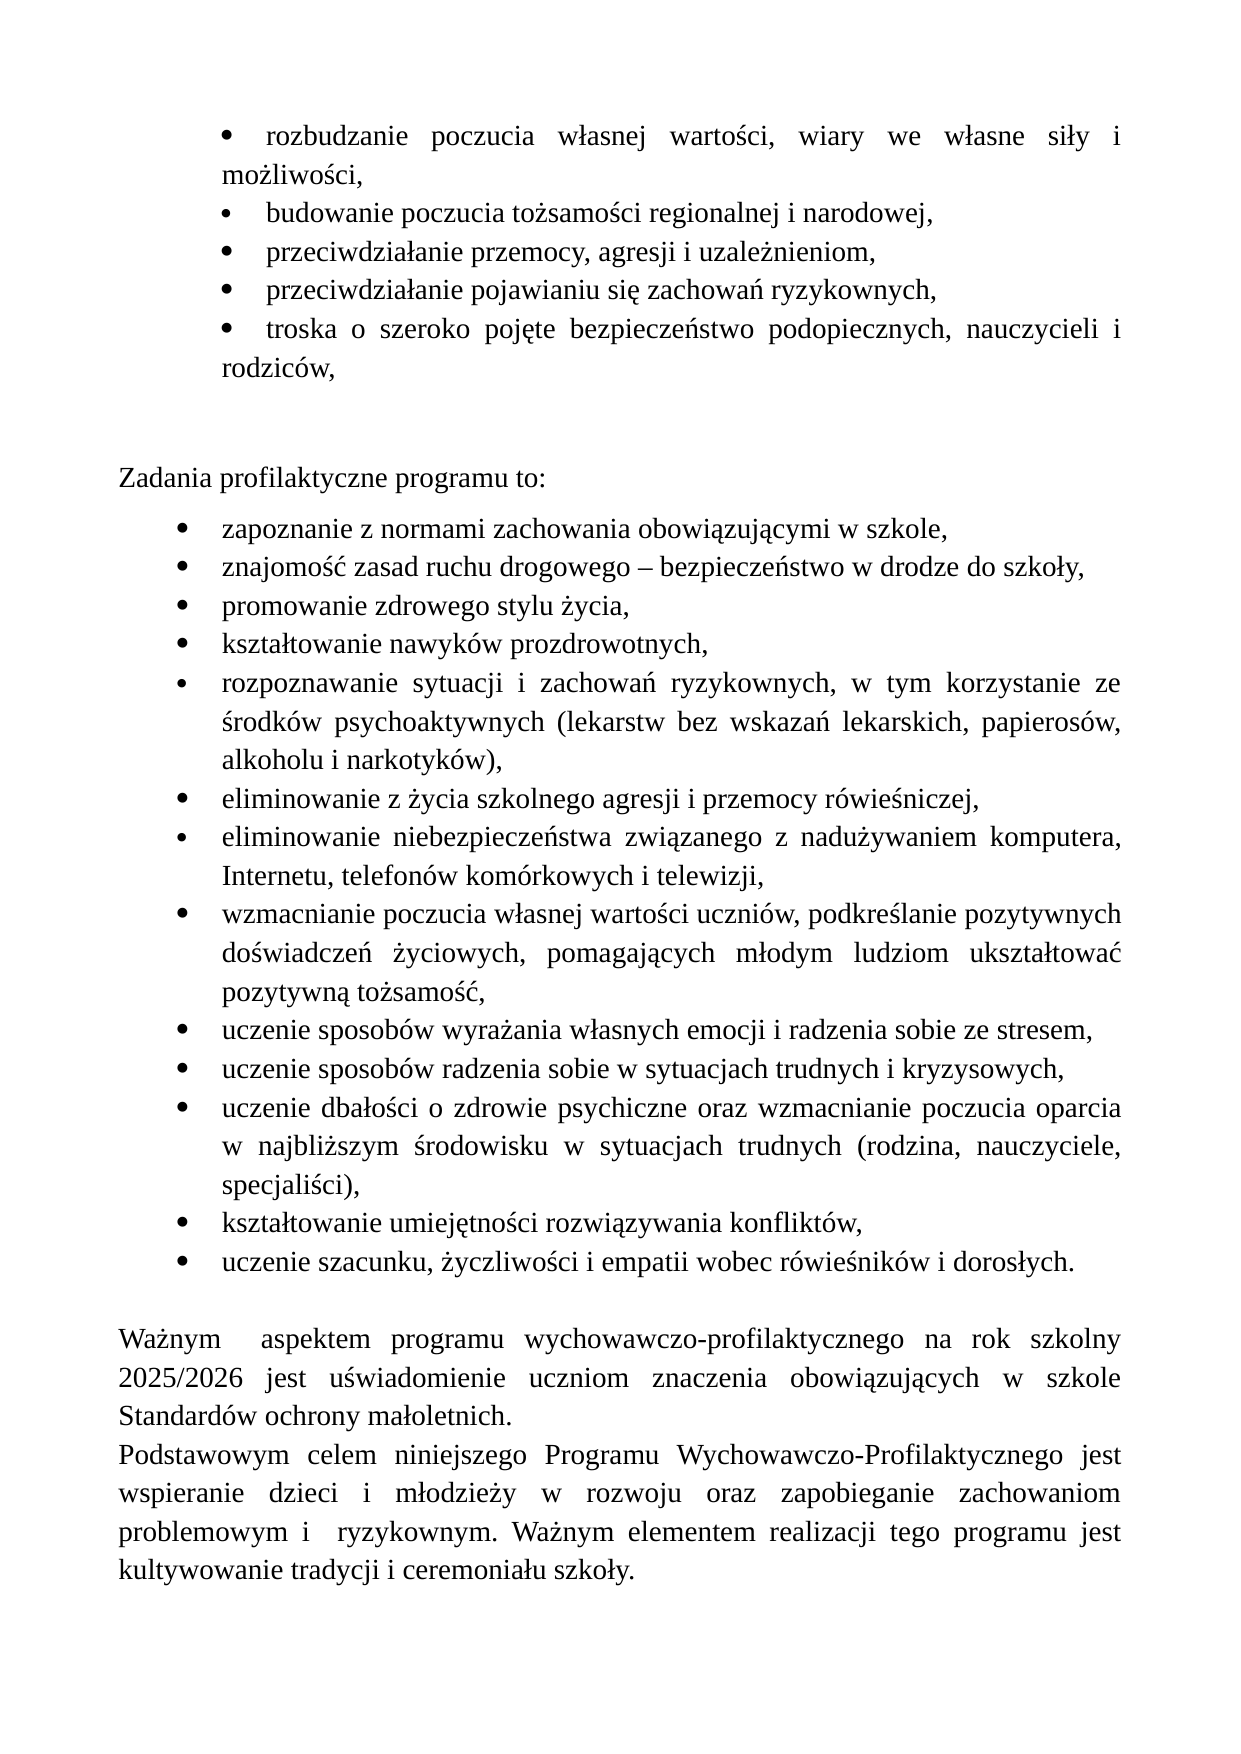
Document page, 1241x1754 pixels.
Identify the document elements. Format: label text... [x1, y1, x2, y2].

list uczenie sposobów radzenia sobie w sytuacjach trudnych i kryzysowych, [177, 1051, 1122, 1085]
list znajomość zasad ruchu drogowego – bezpieczeństwo w drodze do szkoły, [177, 549, 1122, 583]
list kształtowanie umiejętności rozwiązywania konfliktów, [177, 1205, 1122, 1239]
list rozbudzanie poczucia własnej wartości, wiary we własne siły i możliwości, [222, 118, 1122, 190]
list wzmacnianie poczucia własnej wartości uczniów, podkreślanie pozytywnych doświadczeń życiowych, pomagających młodym ludziom ukształtować pozytywną tożsamość, [177, 897, 1122, 1007]
list promowanie zdrowego stylu życia, [177, 588, 1122, 622]
list uczenie sposobów wyrażania własnych emocji i radzenia sobie ze stresem, [177, 1012, 1122, 1046]
list uczenie szacunku, życzliwości i empatii wobec rówieśników i dorosłych. [177, 1244, 1122, 1278]
list zapoznanie z normami zachowania obowiązującymi w szkole, [177, 511, 1122, 544]
list budowanie poczucia tożsamości regionalnej i narodowej, [222, 195, 1122, 229]
list kształtowanie nawyków prozdrowotnych, [177, 627, 1122, 660]
list eliminowanie niebezpieczeństwa związanego z nadużywaniem komputera, Internetu, telefonów komórkowych i telewizji, [177, 819, 1122, 892]
list uczenie dbałości o zdrowie psychiczne oraz wzmacnianie poczucia oparcia w najbliższym środowisku w sytuacjach trudnych (rodzina, nauczyciele, specjaliści), [177, 1090, 1122, 1200]
text Ważnym aspektem programu wychowawczo-profilaktycznego na rok szkolny 2025/2026 jest uświadomienie uczniom znaczenia obowiązujących w szkole Standardów ochrony małoletnich. [118, 1321, 1122, 1432]
text Podstawowym celem niniejszego Programu Wychowawczo-Profilaktycznego jest wspieranie dzieci i młodzieży w rozwoju oraz zapobieganie zachowaniom problemowym i ryzykownym. Ważnym elementem realizacji tego programu jest kultywowanie tradycji i ceremoniału szkoły. [118, 1437, 1122, 1586]
list przeciwdziałanie przemocy, agresji i uzależnieniom, [222, 234, 1122, 267]
list troska o szeroko pojęte bezpieczeństwo podopiecznych, nauczycieli i rodziców, [222, 311, 1122, 383]
list rozpoznawanie sytuacji i zachowań ryzykownych, w tym korzystanie ze środków psychoaktywnych (lekarstw bez wskazań lekarskich, papierosów, alkoholu i narkotyków), [177, 665, 1122, 776]
list eliminowanie z życia szkolnego agresji i przemocy rówieśniczej, [177, 781, 1122, 814]
text Zadania profilaktyczne programu to: [118, 460, 1122, 494]
list przeciwdziałanie pojawianiu się zachowań ryzykownych, [222, 272, 1122, 306]
